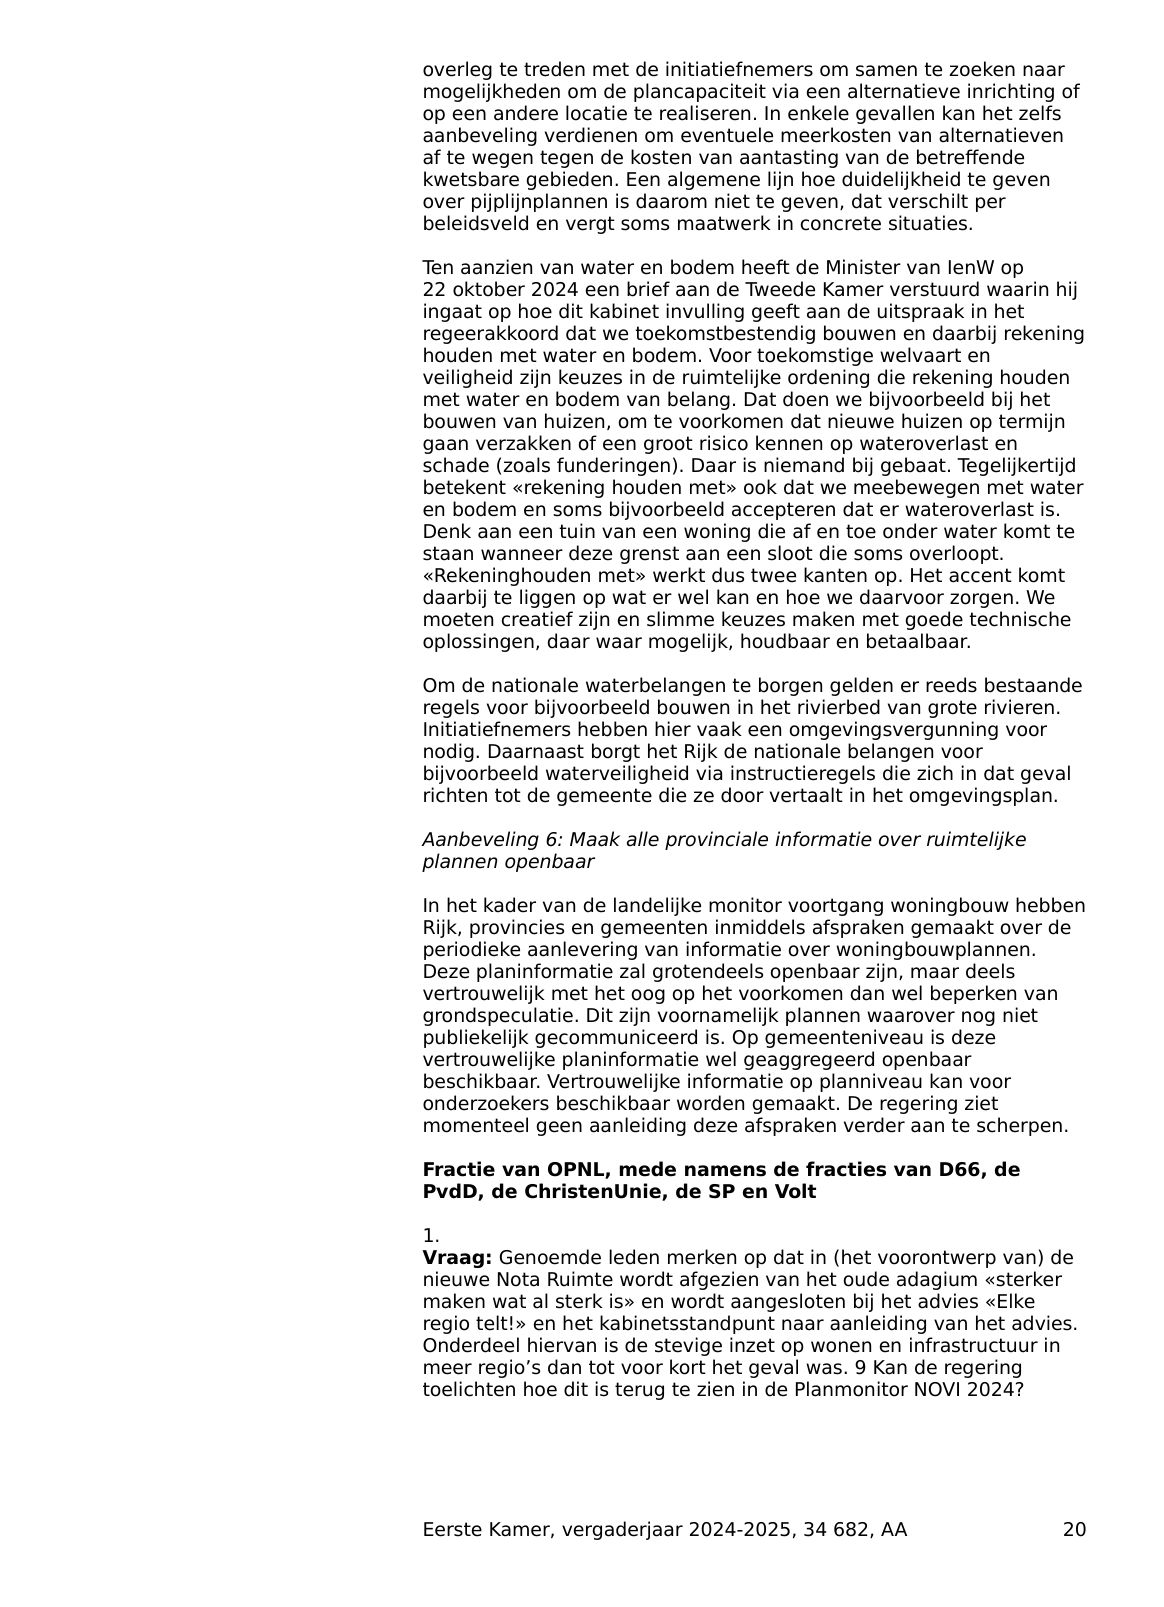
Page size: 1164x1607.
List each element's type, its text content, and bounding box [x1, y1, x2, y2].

text 1. [422, 1225, 1087, 1247]
subtitle Fractie van OPNL, mede namens de fracties van D66, de PvdD, de ChristenUnie, de SP en Volt [422, 1159, 1087, 1203]
text Vraag: Genoemde leden merken op dat in (het voorontwerp van) de nieuwe Nota Ruimte wordt afgezien van het oude adagium «sterker maken wat al sterk is» en wordt aangesloten bij het advies «Elke regio telt!» en het kabinetsstandpunt naar aanleiding van het advies. Onderdeel hiervan is de stevige inzet op wonen en infrastructuur in meer regio’s dan tot voor kort het geval was. 9 Kan de regering toelichten hoe dit is terug te zien in de Planmonitor NOVI 2024? [422, 1247, 1087, 1401]
text In het kader van de landelijke monitor voortgang woningbouw hebben Rijk, provincies en gemeenten inmiddels afspraken gemaakt over de periodieke aanlevering van informatie over woningbouwplannen. Deze planinformatie zal grotendeels openbaar zijn, maar deels vertrouwelijk met het oog op het voorkomen dan wel beperken van grondspeculatie. Dit zijn voornamelijk plannen waarover nog niet publiekelijk gecommuniceerd is. Op gemeenteniveau is deze vertrouwelijke planinformatie wel geaggregeerd openbaar beschikbaar. Vertrouwelijke informatie op planniveau kan voor onderzoekers beschikbaar worden gemaakt. De regering ziet momenteel geen aanleiding deze afspraken verder aan te scherpen. [422, 895, 1087, 1137]
text overleg te treden met de initiatiefnemers om samen te zoeken naar mogelijkheden om de plancapaciteit via een alternatieve inrichting of op een andere locatie te realiseren. In enkele gevallen kan het zelfs aanbeveling verdienen om eventuele meerkosten van alternatieven af te wegen tegen de kosten van aantasting van de betreffende kwetsbare gebieden. Een algemene lijn hoe duidelijkheid te geven over pijplijnplannen is daarom niet te geven, dat verschilt per beleidsveld en vergt soms maatwerk in concrete situaties. [422, 59, 1087, 235]
text Ten aanzien van water en bodem heeft de Minister van IenW op 22 oktober 2024 een brief aan de Tweede Kamer verstuurd waarin hij ingaat op hoe dit kabinet invulling geeft aan de uitspraak in het regeerakkoord dat we toekomstbestendig bouwen en daarbij rekening houden met water en bodem. Voor toekomstige welvaart en veiligheid zijn keuzes in de ruimtelijke ordening die rekening houden met water en bodem van belang. Dat doen we bijvoorbeeld bij het bouwen van huizen, om te voorkomen dat nieuwe huizen op termijn gaan verzakken of een groot risico kennen op wateroverlast en schade (zoals funderingen). Daar is niemand bij gebaat. Tegelijkertijd betekent «rekening houden met» ook dat we meebewegen met water en bodem en soms bijvoorbeeld accepteren dat er wateroverlast is. Denk aan een tuin van een woning die af en toe onder water komt te staan wanneer deze grenst aan een sloot die soms overloopt. «Rekeninghouden met» werkt dus twee kanten op. Het accent komt daarbij te liggen op wat er wel kan en hoe we daarvoor zorgen. We moeten creatief zijn en slimme keuzes maken met goede technische oplossingen, daar waar mogelijk, houdbaar en betaalbaar. [422, 257, 1087, 653]
subtitle Aanbeveling 6: Maak alle provinciale informatie over ruimtelijke plannen openbaar [422, 829, 1087, 873]
text Om de nationale waterbelangen te borgen gelden er reeds bestaande regels voor bijvoorbeeld bouwen in het rivierbed van grote rivieren. Initiatiefnemers hebben hier vaak een omgevingsvergunning voor nodig. Daarnaast borgt het Rijk de nationale belangen voor bijvoorbeeld waterveiligheid via instructieregels die zich in dat geval richten tot de gemeente die ze door vertaalt in het omgevingsplan. [422, 675, 1087, 807]
